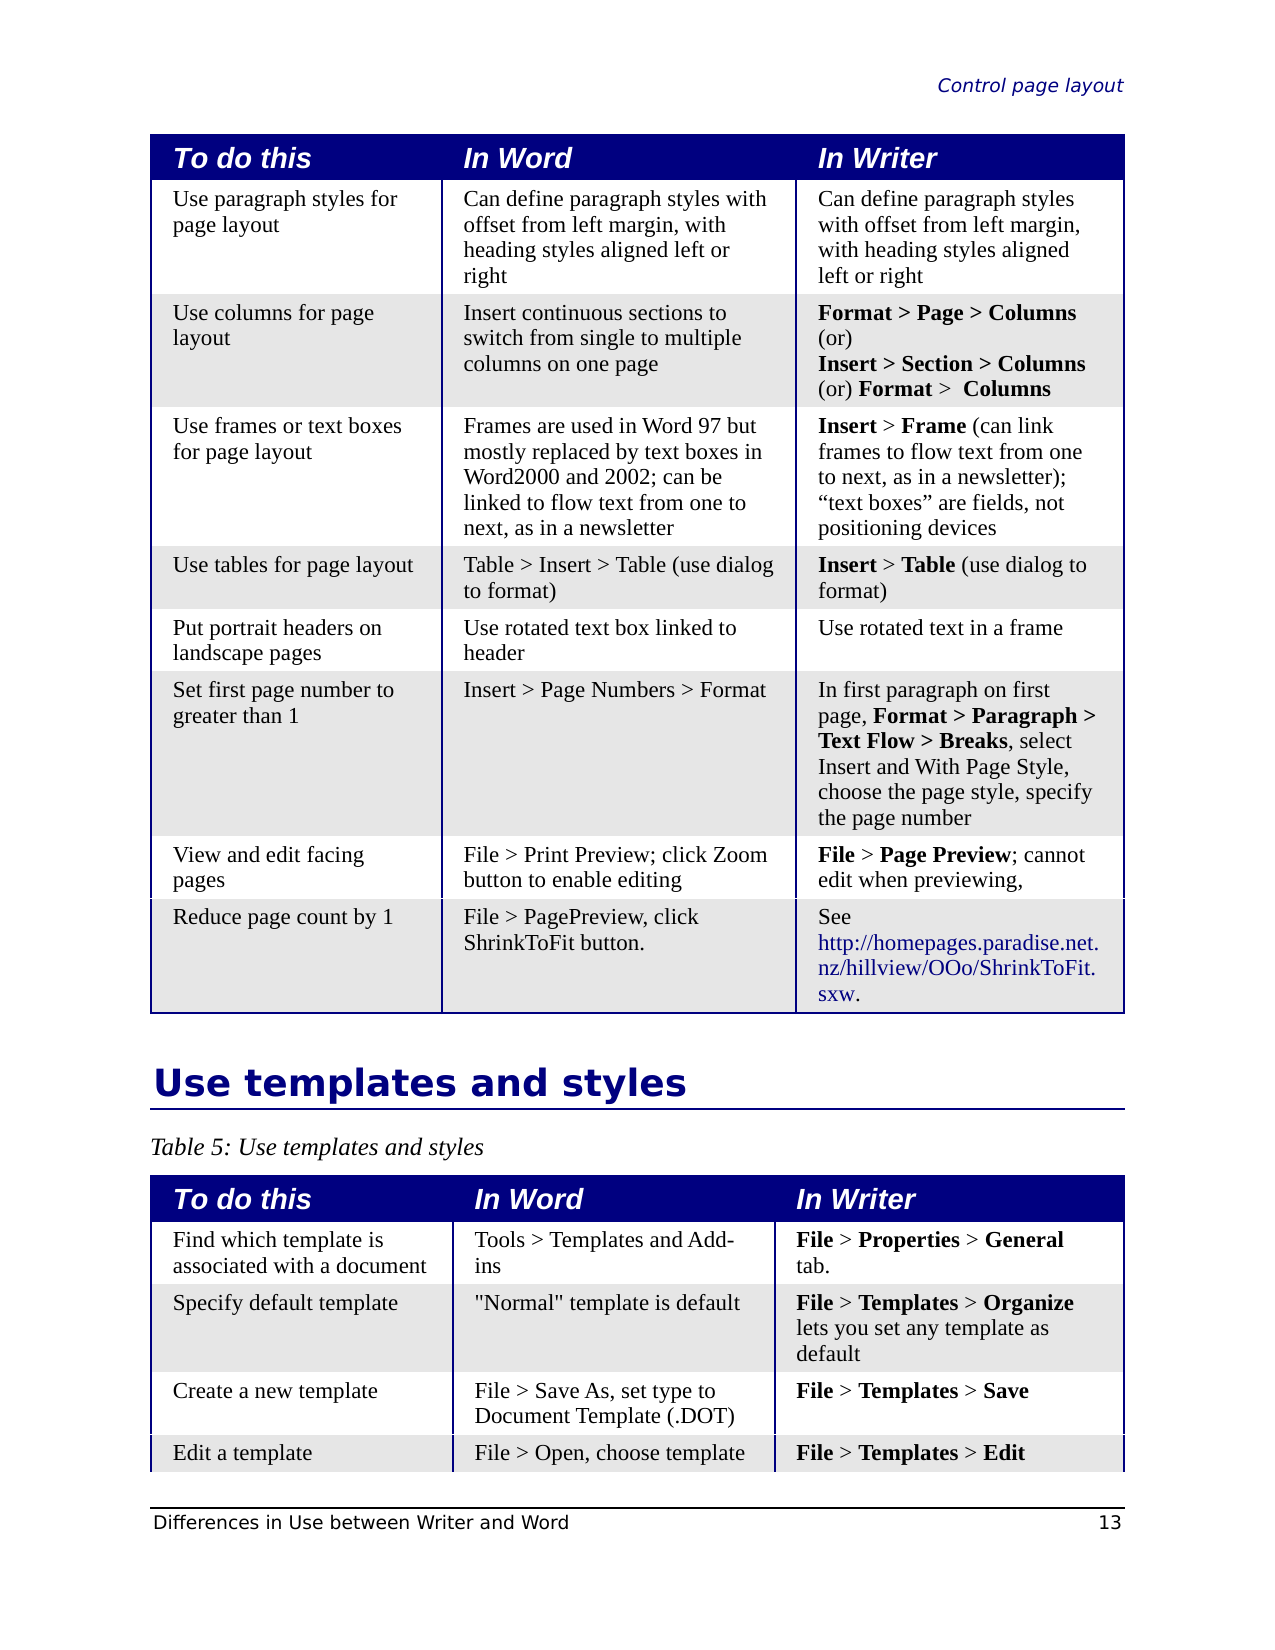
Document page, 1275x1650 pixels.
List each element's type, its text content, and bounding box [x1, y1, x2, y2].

table_cell File > Properties > General tab. [776, 1222, 1123, 1284]
table_cell File > Templates > Organize lets you set any template as default [776, 1284, 1123, 1372]
table_cell See http://homepages.paradise.net.nz/hillview/OOo/ShrinkToFit.sxw. [797, 899, 1123, 1012]
table_cell Use rotated text box linked to header [443, 609, 795, 671]
table_cell Use columns for page layout [152, 294, 441, 407]
table_cell File > Print Preview; click Zoom button to enable editing [443, 836, 795, 898]
table_cell View and edit facing pages [152, 836, 441, 898]
table_cell In first paragraph on first page, Format > Paragraph > Text Flow > Breaks, select Insert and With Page Style, choose the page style, specify the page number [797, 671, 1123, 836]
table_header To do this [152, 136, 441, 180]
table_cell Use rotated text in a frame [797, 609, 1123, 671]
table_cell Insert > Table (use dialog to format) [797, 546, 1123, 609]
table_cell Find which template is associated with a document [152, 1222, 452, 1284]
table_header In Word [454, 1178, 774, 1222]
table_header To do this [152, 1178, 452, 1222]
table_cell File > Templates > Save [776, 1372, 1123, 1434]
table_cell Specify default template [152, 1284, 452, 1372]
table_cell Insert > Page Numbers > Format [443, 671, 795, 836]
table_cell Insert > Frame (can link frames to flow text from one to next, as in a newsletter); “text boxes” are fields, not positioning devices [797, 407, 1123, 546]
table_cell Reduce page count by 1 [152, 899, 441, 1012]
table_header In Writer [797, 136, 1123, 180]
table_cell Tools > Templates and Add-ins [454, 1222, 774, 1284]
table_cell Table > Insert > Table (use dialog to format) [443, 546, 795, 609]
table_cell File > Open, choose template [454, 1435, 774, 1472]
table_cell Can define paragraph styles with offset from left margin, with heading styles aligned left or right [443, 180, 795, 294]
table_header In Word [443, 136, 795, 180]
table_cell Put portrait headers on landscape pages [152, 609, 441, 671]
table_cell Create a new template [152, 1372, 452, 1434]
table_cell Use tables for page layout [152, 546, 441, 609]
table_cell File > PagePreview, click ShrinkToFit button. [443, 899, 795, 1012]
table_cell Frames are used in Word 97 but mostly replaced by text boxes in Word2000 and 2002; can be linked to flow text from one to next, as in a newsletter [443, 407, 795, 546]
table_header In Writer [776, 1178, 1123, 1222]
table_cell Set first page number to greater than 1 [152, 671, 441, 836]
table_cell Insert continuous sections to switch from single to multiple columns on one page [443, 294, 795, 407]
table_cell File > Save As, set type to Document Template (.DOT) [454, 1372, 774, 1434]
table_cell Edit a template [152, 1435, 452, 1472]
subtitle Use templates and styles [150, 1059, 1125, 1108]
table_cell Use paragraph styles for page layout [152, 180, 441, 294]
text Table 5: Use templates and styles [150, 1133, 1125, 1161]
table_cell "Normal" template is default [454, 1284, 774, 1372]
table_cell Use frames or text boxes for page layout [152, 407, 441, 546]
table_cell File > Page Preview; cannot edit when previewing, [797, 836, 1123, 898]
table_cell File > Templates > Edit [776, 1435, 1123, 1472]
table_cell Can define paragraph styles with offset from left margin, with heading styles aligned left or right [797, 180, 1123, 294]
table_cell Format > Page > Columns (or) Insert > Section > Columns (or) Format > Columns [797, 294, 1123, 407]
